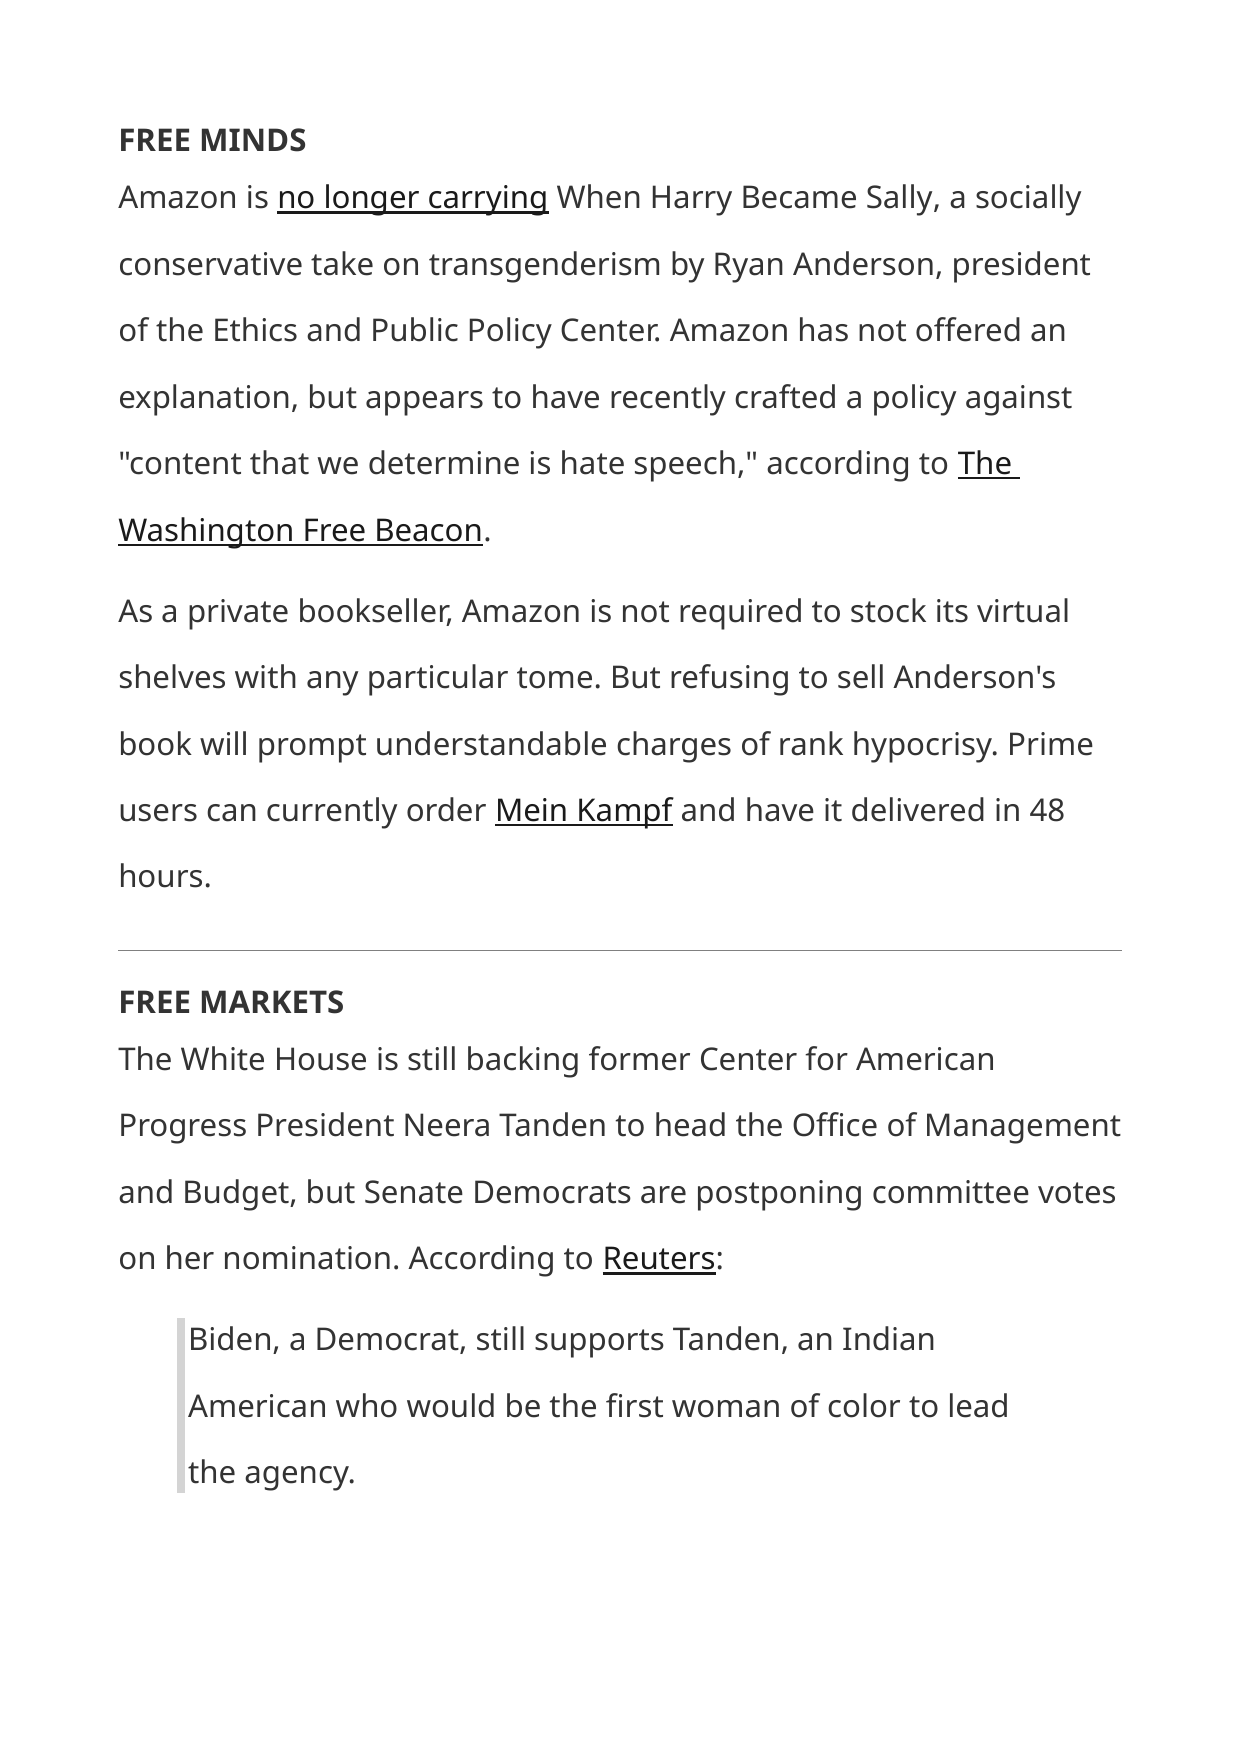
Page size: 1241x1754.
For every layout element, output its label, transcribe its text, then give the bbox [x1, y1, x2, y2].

text Amazon is no longer carrying When Harry Became Sally, a socially conservative take on transgenderism by Ryan Anderson, president of the Ethics and Public Policy Center. Amazon has not offered an explanation, but appears to have recently crafted a policy against "content that we determine is hate speech," according to The Washington Free Beacon. [118, 175, 1122, 550]
subtitle FREE MINDS [118, 118, 1122, 161]
text The White House is still backing former Center for American Progress President Neera Tanden to head the Office of Management and Budget, but Senate Democrats are postponing committee votes on her nomination. According to Reuters: [118, 1037, 1122, 1279]
subtitle FREE MARKETS [118, 980, 1122, 1022]
text As a private bookseller, Amazon is not required to stock its virtual shelves with any particular tome. But refusing to sell Anderson's book will prompt understandable charges of rank hypocrisy. Prime users can currently order Mein Kampf and have it delivered in 48 hours. [118, 589, 1122, 897]
text Biden, a Democrat, still supports Tanden, an Indian American who would be the first woman of color to lead the agency. [177, 1317, 1063, 1493]
